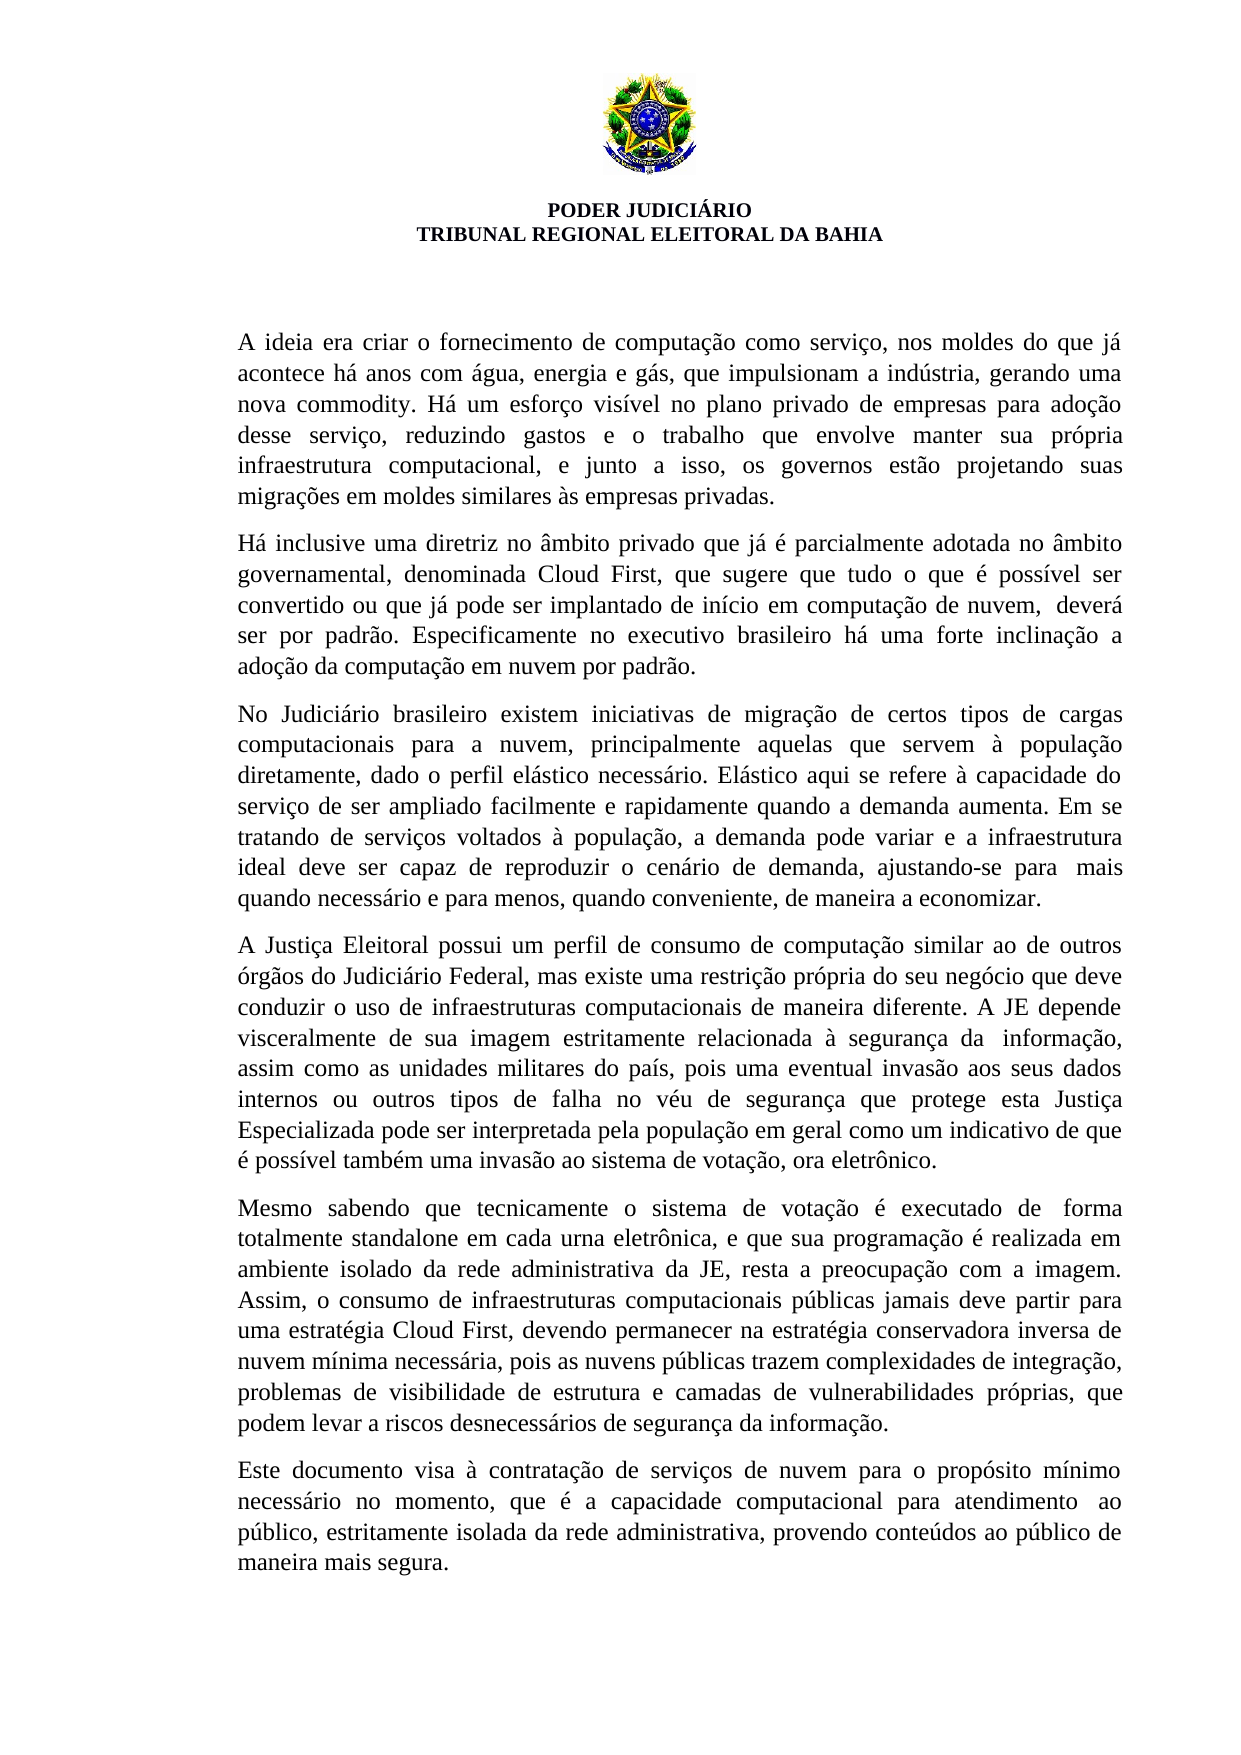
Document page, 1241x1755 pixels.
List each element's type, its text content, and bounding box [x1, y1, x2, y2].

text Este documento visa à contratação de serviços de nuvem para o propósito mínimo necessário no momento, que é a capacidade computacional para atendimento ao público, estritamente isolada da rede administrativa, provendo conteúdos ao público de maneira mais segura. [237, 1455, 1123, 1576]
text A ideia era criar o fornecimento de computação como serviço, nos moldes do que já acontece há anos com água, energia e gás, que impulsionam a indústria, gerando uma nova commodity. Há um esforço visível no plano privado de empresas para adoção desse serviço, reduzindo gastos e o trabalho que envolve manter sua própria infraestrutura computacional, e junto a isso, os governos estão projetando suas migrações em moldes similares às empresas privadas. [237, 327, 1123, 510]
text A Justiça Eleitoral possui um perfil de consumo de computação similar ao de outros órgãos do Judiciário Federal, mas existe uma restrição própria do seu negócio que deve conduzir o uso de infraestruturas computacionais de maneira diferente. A JE depende visceralmente de sua imagem estritamente relacionada à segurança da informação, assim como as unidades militares do país, pois uma eventual invasão aos seus dados internos ou outros tipos de falha no véu de segurança que protege esta Justiça Especializada pode ser interpretada pela população em geral como um indicativo de que é possível também uma invasão ao sistema de votação, ora eletrônico. [237, 930, 1123, 1174]
text No Judiciário brasileiro existem iniciativas de migração de certos tipos de cargas computacionais para a nuvem, principalmente aquelas que servem à população diretamente, dado o perfil elástico necessário. Elástico aqui se refere à capacidade do serviço de ser ampliado facilmente e rapidamente quando a demanda aumenta. Em se tratando de serviços voltados à população, a demanda pode variar e a infraestrutura ideal deve ser capaz de reproduzir o cenário de demanda, ajustando-se para mais quando necessário e para menos, quando conveniente, de maneira a economizar. [237, 699, 1123, 912]
text Mesmo sabendo que tecnicamente o sistema de votação é executado de forma totalmente standalone em cada urna eletrônica, e que sua programação é realizada em ambiente isolado da rede administrativa da JE, resta a preocupação com a imagem. Assim, o consumo de infraestruturas computacionais públicas jamais deve partir para uma estratégia Cloud First, devendo permanecer na estratégia conservadora inversa de nuvem mínima necessária, pois as nuvens públicas trazem complexidades de integração, problemas de visibilidade de estrutura e camadas de vulnerabilidades próprias, que podem levar a riscos desnecessários de segurança da informação. [237, 1193, 1123, 1436]
text Há inclusive uma diretriz no âmbito privado que já é parcialmente adotada no âmbito governamental, denominada Cloud First, que sugere que tudo o que é possível ser convertido ou que já pode ser implantado de início em computação de nuvem, deverá ser por padrão. Especificamente no executivo brasileiro há uma forte inclinação a adoção da computação em nuvem por padrão. [237, 528, 1123, 680]
